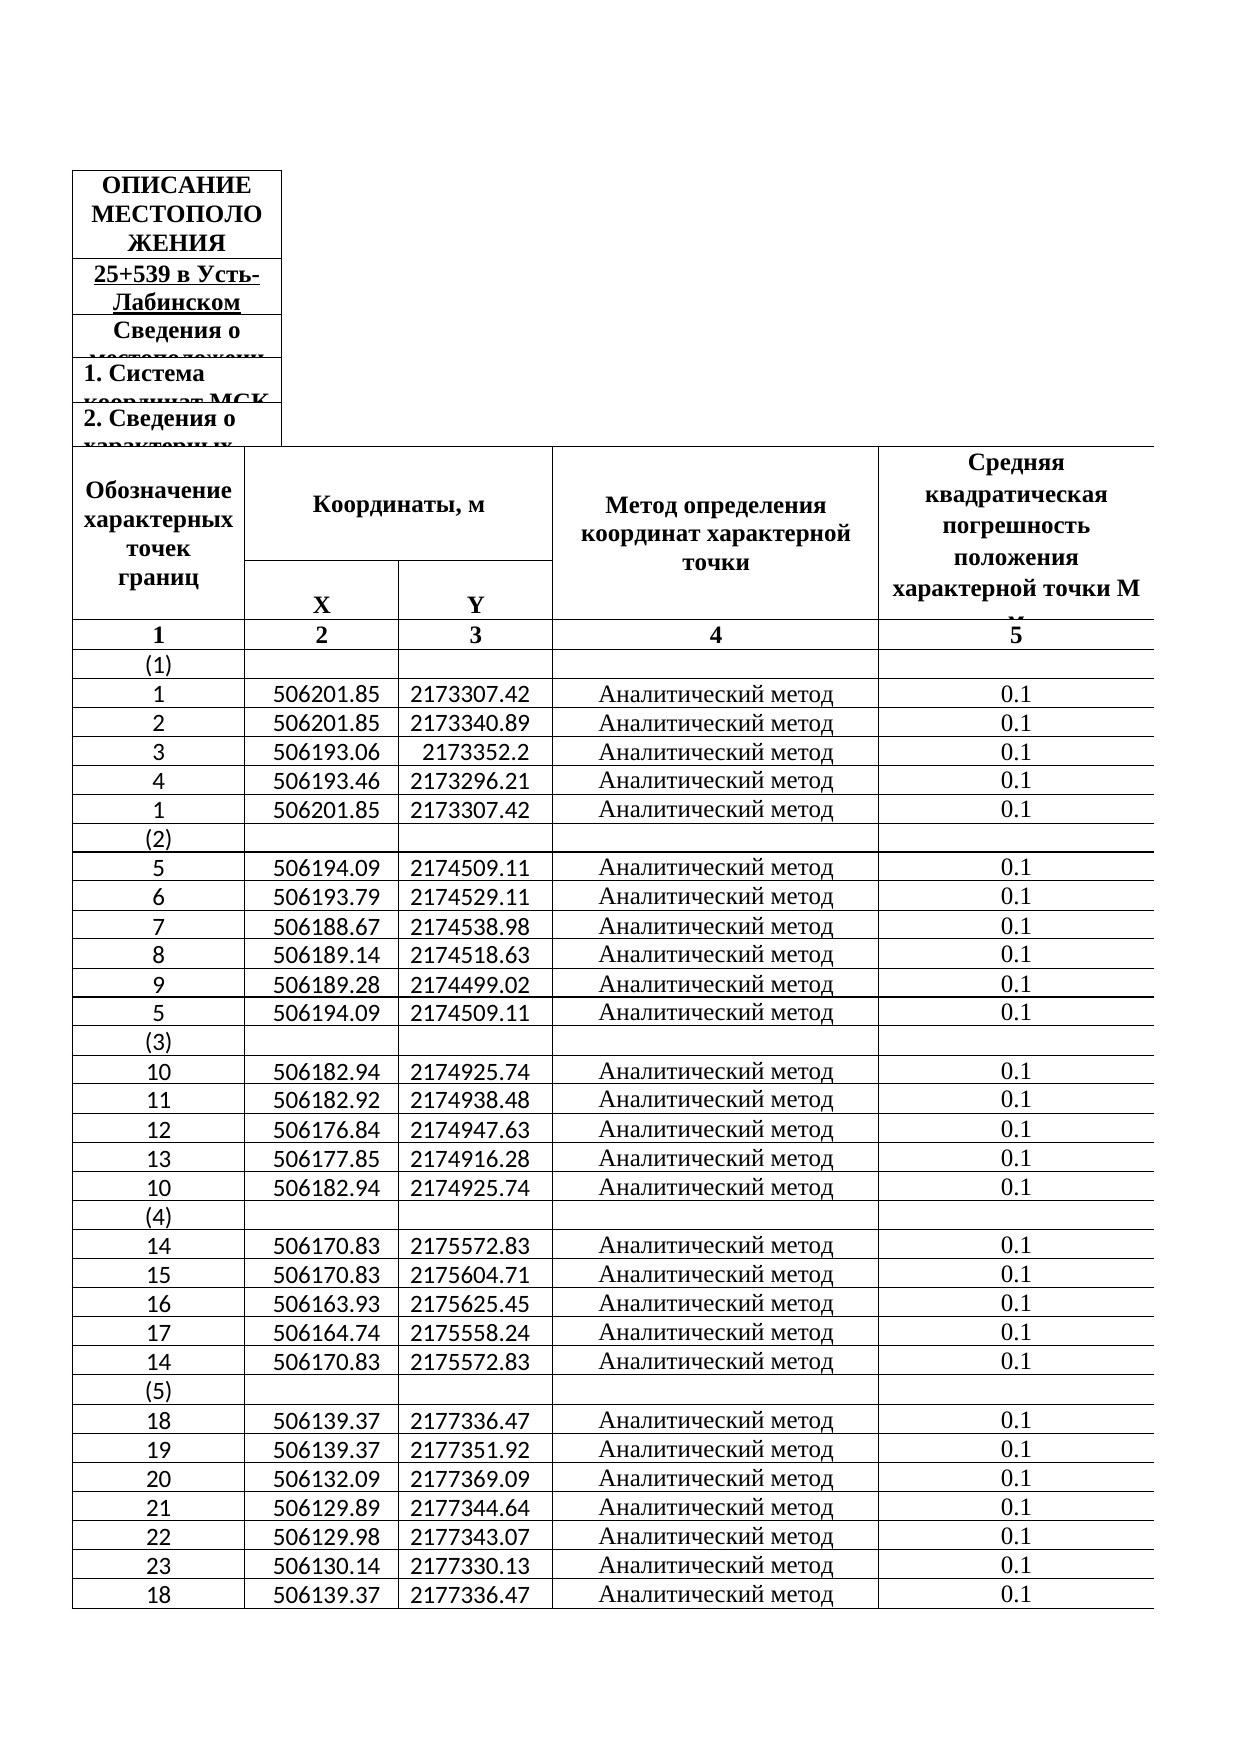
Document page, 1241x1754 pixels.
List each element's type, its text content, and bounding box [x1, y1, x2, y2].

table_cell [399, 650, 552, 678]
table_cell 506201.85 [245, 708, 256, 736]
table_cell 18 [73, 1405, 83, 1433]
table_cell 2174925.74 [542, 1056, 552, 1083]
table_cell 506132.09 [245, 1463, 256, 1491]
table_cell 506164.74 [245, 1317, 256, 1345]
table_cell 2173340.89 [399, 708, 410, 736]
table_cell 0.1 [1142, 766, 1154, 793]
table_cell [553, 824, 878, 851]
table_cell 506189.28 [387, 969, 398, 996]
table_cell [879, 1026, 1154, 1055]
table_cell 0.1 [879, 708, 890, 736]
table_cell 506189.14 [387, 939, 398, 968]
table_cell (3) [73, 1026, 83, 1055]
table_cell 9 [233, 969, 244, 996]
table_cell 0.1 [1142, 1550, 1154, 1578]
table_cell 2177369.09 [399, 1463, 410, 1491]
table_cell 5 [1142, 620, 1154, 649]
table_cell 506201.85 [387, 679, 398, 707]
table_cell 0.1 [879, 1084, 890, 1113]
table_cell 0.1 [1142, 1172, 1154, 1200]
table_cell 2174925.74 [399, 1172, 410, 1200]
table_cell 18 [233, 1405, 244, 1433]
table_cell 506170.83 [245, 1346, 256, 1374]
table_cell 2177344.64 [542, 1492, 552, 1520]
table_cell 0.1 [1142, 1288, 1154, 1316]
table_cell 0.1 [1142, 1230, 1154, 1258]
table_cell 0.1 [1142, 1521, 1154, 1549]
table_cell 506170.83 [245, 1230, 256, 1258]
table_cell 506139.37 [245, 1579, 256, 1608]
table_cell 13 [233, 1143, 244, 1171]
table_cell 2 [233, 708, 244, 736]
table_cell 506176.84 [387, 1114, 398, 1142]
table_cell [553, 1201, 878, 1229]
table_cell 0.1 [1142, 1084, 1154, 1113]
table_cell 506182.92 [387, 1084, 398, 1113]
table_cell 5 [233, 853, 244, 880]
table_cell 2174538.98 [542, 911, 552, 938]
table_cell 506188.67 [387, 911, 398, 938]
table_cell 21 [73, 1492, 83, 1520]
table_cell 3 [542, 620, 552, 649]
table_cell (4) [73, 1201, 83, 1229]
table_cell 5 [879, 620, 890, 649]
table_cell 506193.79 [387, 881, 398, 910]
table_cell (5) [73, 1375, 83, 1404]
table_cell 0.1 [879, 1521, 890, 1549]
table_cell 2175604.71 [542, 1259, 552, 1287]
table_cell 2177351.92 [542, 1434, 552, 1462]
table_cell 2174509.11 [542, 998, 552, 1025]
table_cell 506129.98 [387, 1521, 398, 1549]
table_cell 2174518.63 [542, 939, 552, 968]
table_cell 1 [233, 795, 244, 822]
table_cell 2173340.89 [542, 708, 552, 736]
table_cell 2173307.42 [399, 679, 410, 707]
table_cell 506176.84 [245, 1114, 256, 1142]
table_cell 2174499.02 [542, 969, 552, 996]
table_cell 506163.93 [245, 1288, 256, 1316]
table_cell 506139.37 [387, 1405, 398, 1433]
table_cell 506201.85 [387, 708, 398, 736]
table_cell Координаты, м [245, 447, 552, 560]
table_cell 0.1 [1142, 1259, 1154, 1287]
table_cell 15 [73, 1259, 83, 1287]
table_cell [553, 1026, 878, 1055]
table_cell 3 [73, 737, 83, 764]
table_cell 12 [233, 1114, 244, 1142]
table_cell 19 [73, 1434, 83, 1462]
table_cell [879, 650, 1154, 678]
table_cell 0.1 [879, 766, 890, 793]
table_cell 0.1 [879, 1434, 890, 1462]
table_cell 2173307.42 [542, 795, 552, 822]
table_cell 2174538.98 [399, 911, 410, 938]
table_cell 506129.89 [387, 1492, 398, 1520]
table_cell 2173307.42 [399, 795, 410, 822]
table_cell 506130.14 [245, 1550, 256, 1578]
table_cell Х [245, 561, 398, 619]
table_cell 0.1 [879, 998, 890, 1025]
table_cell 2174947.63 [542, 1114, 552, 1142]
table_cell 5 [233, 998, 244, 1025]
table_cell 506177.85 [245, 1143, 256, 1171]
table_cell 22 [233, 1521, 244, 1549]
table_cell 506129.98 [245, 1521, 256, 1549]
table_cell 2174529.11 [399, 881, 410, 910]
table_cell 16 [233, 1288, 244, 1316]
table_cell Обозначение характерных точек границ [73, 447, 244, 560]
table_cell 506194.09 [245, 998, 256, 1025]
table_cell (1) [233, 650, 244, 678]
table_cell 2177351.92 [399, 1434, 410, 1462]
table_cell [879, 1375, 1154, 1404]
table_cell 0.1 [879, 939, 890, 968]
table_cell 506164.74 [387, 1317, 398, 1345]
table_cell 0.1 [879, 795, 890, 822]
table_cell 0.1 [1142, 1346, 1154, 1374]
table_cell 1 [233, 620, 244, 649]
table_cell 506139.37 [387, 1579, 398, 1608]
table_cell 2174518.63 [399, 939, 410, 968]
table_cell 12 [73, 1114, 83, 1142]
table_cell 2177336.47 [399, 1579, 410, 1608]
table_cell 2 [245, 620, 256, 649]
table_cell 0.1 [1142, 939, 1154, 968]
table_cell 10 [233, 1056, 244, 1083]
table_cell 23 [233, 1550, 244, 1578]
table_cell 0.1 [879, 881, 890, 910]
table_cell 2177330.13 [399, 1550, 410, 1578]
table_cell 2175625.45 [542, 1288, 552, 1316]
table_cell 2177336.47 [542, 1579, 552, 1608]
table_cell 6 [73, 881, 83, 910]
table_cell 506132.09 [387, 1463, 398, 1491]
table_cell 17 [73, 1317, 83, 1345]
table_cell (2) [233, 824, 244, 851]
table_cell 2177344.64 [399, 1492, 410, 1520]
table_cell 506193.06 [387, 737, 398, 764]
table_cell 11 [73, 1084, 83, 1113]
table_cell 2175558.24 [542, 1317, 552, 1345]
table_cell 2177343.07 [542, 1521, 552, 1549]
table_cell 3 [233, 737, 244, 764]
table_cell 1 [233, 679, 244, 707]
table_cell [553, 650, 878, 678]
table_cell 0.1 [1142, 1317, 1154, 1345]
table_cell 2174509.11 [399, 998, 410, 1025]
table_cell 506129.89 [245, 1492, 256, 1520]
table_cell 0.1 [879, 853, 890, 880]
table_cell (4) [233, 1201, 244, 1229]
table_cell 10 [73, 1056, 83, 1083]
table_cell 2175572.83 [542, 1346, 552, 1374]
table_cell [245, 650, 398, 678]
table_cell 4 [868, 620, 878, 649]
table_cell 0.1 [1142, 1056, 1154, 1083]
table_cell 0.1 [879, 1288, 890, 1316]
table_cell 2177343.07 [399, 1521, 410, 1549]
table_cell 2175572.83 [399, 1230, 410, 1258]
table_cell 0.1 [879, 1579, 890, 1608]
table_cell 2175572.83 [399, 1346, 410, 1374]
table_cell 506193.79 [245, 881, 256, 910]
table_cell 7 [233, 911, 244, 938]
table_cell (2) [73, 824, 83, 851]
table_cell 506170.83 [387, 1259, 398, 1287]
table_cell 0.1 [879, 1230, 890, 1258]
table_cell 6 [233, 881, 244, 910]
table_cell [245, 824, 398, 851]
table_cell 0.1 [1142, 1143, 1154, 1171]
table_cell 0.1 [879, 1317, 890, 1345]
table_cell 0.1 [1142, 708, 1154, 736]
table_cell 18 [73, 1579, 83, 1608]
table_cell [879, 824, 1154, 851]
table_cell 8 [233, 939, 244, 968]
table_cell 0.1 [1142, 1463, 1154, 1491]
table_cell 2 [73, 708, 83, 736]
table_cell 506170.83 [387, 1346, 398, 1374]
table_cell 2177330.13 [542, 1550, 552, 1578]
table_cell [399, 1026, 552, 1055]
table_cell 9 [73, 969, 83, 996]
table_cell 506189.28 [245, 969, 256, 996]
table_cell 2174916.28 [399, 1143, 410, 1171]
table_cell 2 [387, 620, 398, 649]
table_cell (1) [73, 650, 83, 678]
table_cell 0.1 [879, 1550, 890, 1578]
table_cell 506163.93 [387, 1288, 398, 1316]
table_cell 4 [233, 766, 244, 793]
table_cell 2177369.09 [542, 1463, 552, 1491]
table_cell 0.1 [1142, 795, 1154, 822]
table_cell [245, 1201, 398, 1229]
table_cell 14 [233, 1230, 244, 1258]
table_cell 5 [73, 998, 83, 1025]
table_cell 0.1 [879, 1114, 890, 1142]
table_cell 0.1 [879, 911, 890, 938]
table_cell 506182.92 [245, 1084, 256, 1113]
table_cell 506130.14 [387, 1550, 398, 1578]
table_cell 506194.09 [245, 853, 256, 880]
table_cell Средняя квадратическая погрешность положения характерной точки М м [1142, 447, 1154, 560]
table_cell 2174938.48 [542, 1084, 552, 1113]
table_cell 506170.83 [245, 1259, 256, 1287]
table_cell 1 [73, 679, 83, 707]
table_cell 18 [233, 1579, 244, 1608]
table_cell 0.1 [1142, 679, 1154, 707]
table_cell (5) [233, 1375, 244, 1404]
table_cell 506193.46 [245, 766, 256, 793]
table_cell 2174509.11 [399, 853, 410, 880]
table_cell 22 [73, 1521, 83, 1549]
table_cell 2173296.21 [542, 766, 552, 793]
table_cell 506201.85 [245, 795, 256, 822]
table_cell 506139.37 [245, 1405, 256, 1433]
table_cell 7 [73, 911, 83, 938]
table_cell 0.1 [879, 737, 890, 764]
table_cell 506193.46 [387, 766, 398, 793]
table_cell 17 [233, 1317, 244, 1345]
table_cell 2173307.42 [542, 679, 552, 707]
table_cell Y [399, 561, 552, 619]
table_cell 0.1 [1142, 1114, 1154, 1142]
table_cell 0.1 [1142, 737, 1154, 764]
table_cell 506170.83 [387, 1230, 398, 1258]
table_cell 0.1 [879, 1143, 890, 1171]
table_cell 2174529.11 [542, 881, 552, 910]
table_cell 2174947.63 [399, 1114, 410, 1142]
table_cell 2174938.48 [399, 1084, 410, 1113]
table_cell 506182.94 [387, 1056, 398, 1083]
table_cell 506194.09 [387, 853, 398, 880]
table_cell 2174499.02 [399, 969, 410, 996]
table_cell 14 [73, 1346, 83, 1374]
table_cell 3 [399, 620, 410, 649]
table_cell 20 [233, 1463, 244, 1491]
table_cell 23 [73, 1550, 83, 1578]
table_cell 0.1 [1142, 853, 1154, 880]
table_cell 14 [73, 1230, 83, 1258]
table_cell [879, 1201, 1154, 1229]
table_cell 506201.85 [387, 795, 398, 822]
table_cell 2173296.21 [399, 766, 410, 793]
table_cell 506201.85 [245, 679, 256, 707]
table_cell 16 [73, 1288, 83, 1316]
table_cell 4 [73, 766, 83, 793]
table_cell 506182.94 [387, 1172, 398, 1200]
table_cell 5 [73, 853, 83, 880]
table_cell 506193.06 [245, 737, 256, 764]
table_cell 2175604.71 [399, 1259, 410, 1287]
table_cell Метод определения координат характерной точки [553, 447, 878, 560]
table_cell 14 [233, 1346, 244, 1374]
table_cell 2174925.74 [399, 1056, 410, 1083]
table_cell 506139.37 [245, 1434, 256, 1462]
table_cell 1 [73, 620, 83, 649]
table_cell 19 [233, 1434, 244, 1462]
table_cell 506194.09 [387, 998, 398, 1025]
table_cell 0.1 [1142, 881, 1154, 910]
table_cell [245, 1026, 398, 1055]
table_cell 2174916.28 [542, 1143, 552, 1171]
table_cell 506182.94 [245, 1172, 256, 1200]
table_cell 0.1 [1142, 1579, 1154, 1608]
table_cell 506177.85 [387, 1143, 398, 1171]
table_cell 0.1 [1142, 911, 1154, 938]
table_cell 2174925.74 [542, 1172, 552, 1200]
table_cell 0.1 [1142, 998, 1154, 1025]
table_cell (3) [233, 1026, 244, 1055]
table_cell 0.1 [879, 1346, 890, 1374]
table_cell 506139.37 [387, 1434, 398, 1462]
table_cell 15 [233, 1259, 244, 1287]
table_cell 2173352.2 [399, 737, 410, 764]
table_cell 0.1 [879, 969, 890, 996]
table_cell 0.1 [879, 1259, 890, 1287]
table_cell [245, 1375, 398, 1404]
table_cell 2177336.47 [542, 1405, 552, 1433]
table_cell 0.1 [879, 1172, 890, 1200]
table_cell 11 [233, 1084, 244, 1113]
table_cell [553, 1375, 878, 1404]
table_cell 2175572.83 [542, 1230, 552, 1258]
table_cell 0.1 [879, 1492, 890, 1520]
table_cell 2175558.24 [399, 1317, 410, 1345]
table_cell 0.1 [1142, 1405, 1154, 1433]
table_cell 20 [73, 1463, 83, 1491]
table_cell 10 [73, 1172, 83, 1200]
table_cell 8 [73, 939, 83, 968]
table_cell 1 [73, 795, 83, 822]
table_cell 506189.14 [245, 939, 256, 968]
table_cell 0.1 [879, 1056, 890, 1083]
table_cell [399, 1201, 552, 1229]
table_cell 10 [233, 1172, 244, 1200]
table_cell 0.1 [879, 1463, 890, 1491]
table_cell 13 [73, 1143, 83, 1171]
table_cell 2177336.47 [399, 1405, 410, 1433]
table_cell 506182.94 [245, 1056, 256, 1083]
table_cell [399, 1375, 552, 1404]
table_cell 0.1 [879, 679, 890, 707]
table_cell 506188.67 [245, 911, 256, 938]
table_cell 0.1 [1142, 969, 1154, 996]
table_cell 4 [553, 620, 564, 649]
table_cell 0.1 [1142, 1492, 1154, 1520]
table_cell 21 [233, 1492, 244, 1520]
table_cell 0.1 [1142, 1434, 1154, 1462]
table_cell 2175625.45 [399, 1288, 410, 1316]
table_cell 2173352.2 [542, 737, 552, 764]
table_cell 0.1 [879, 1405, 890, 1433]
table_cell 2174509.11 [542, 853, 552, 880]
table_cell [399, 824, 552, 851]
